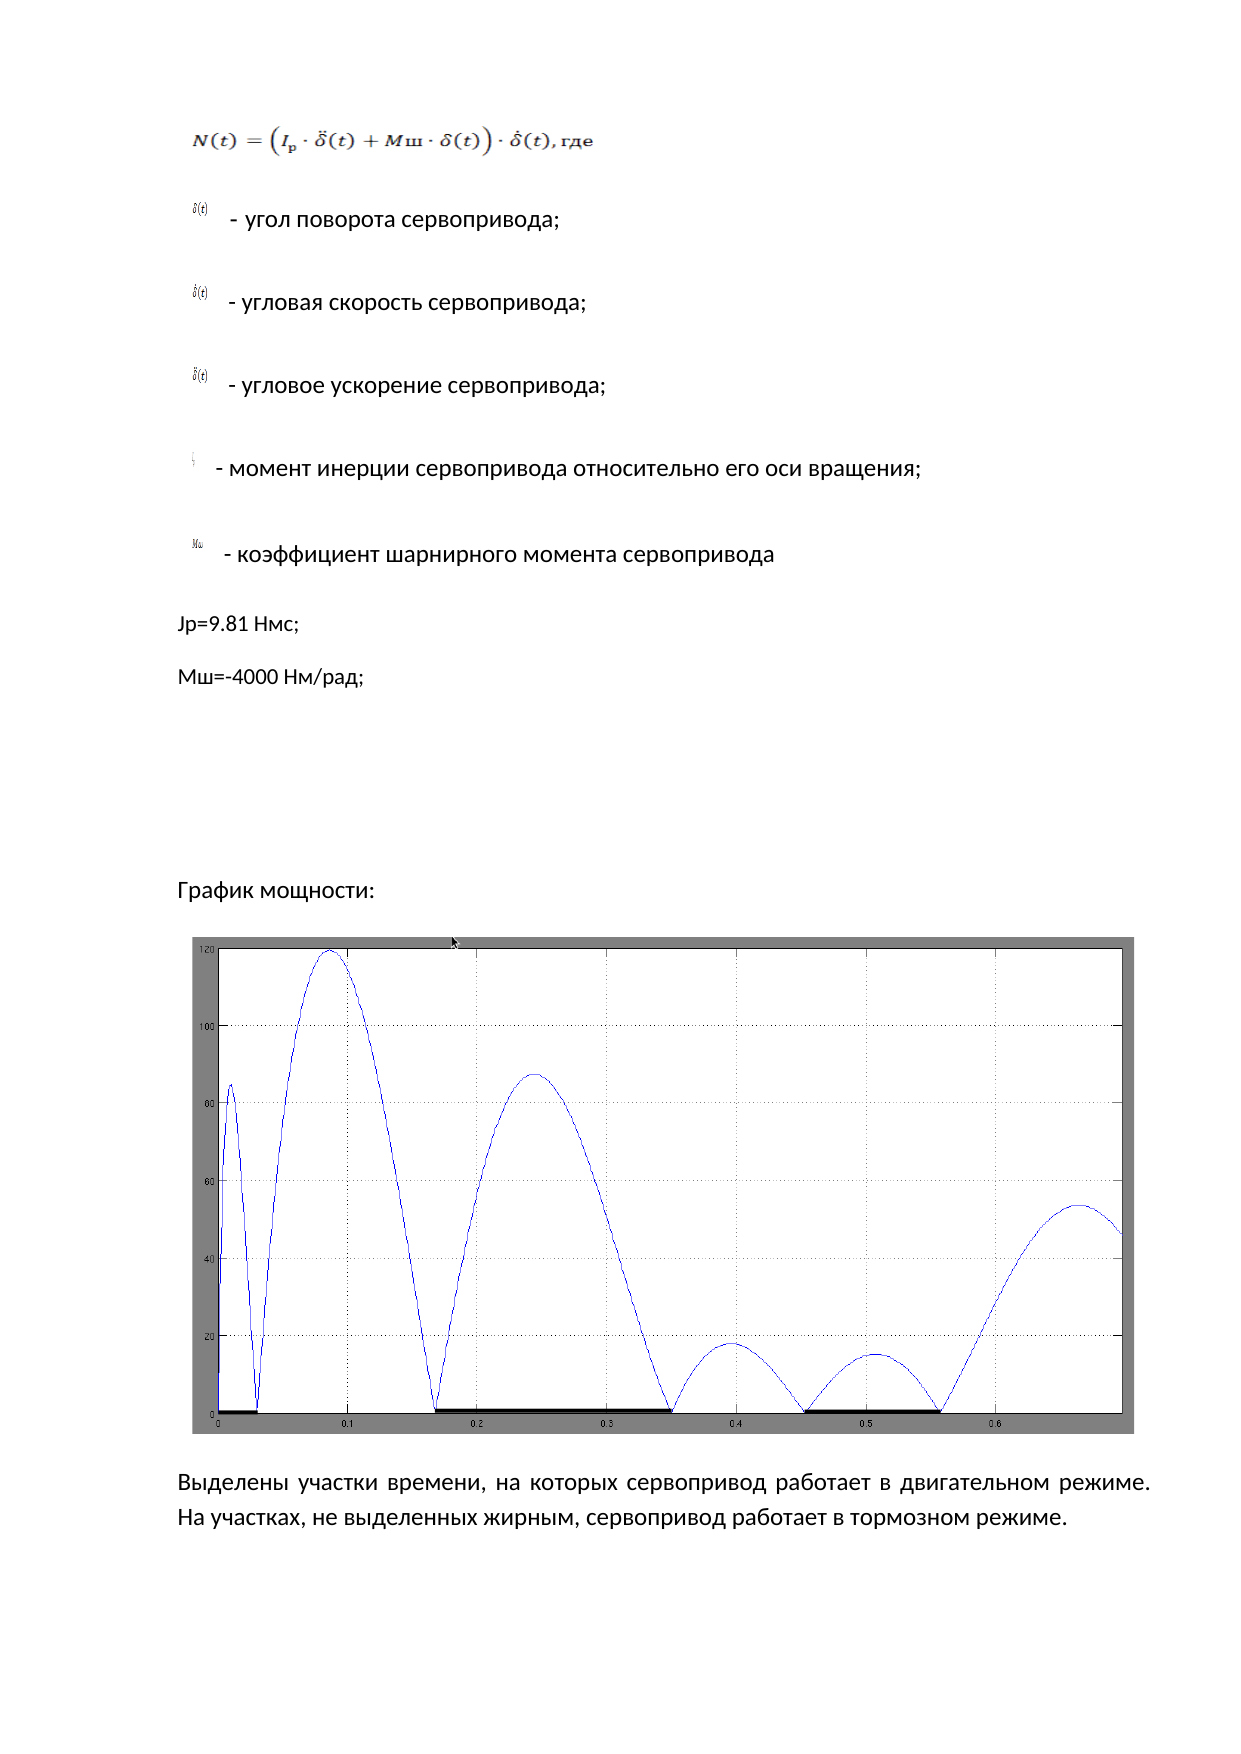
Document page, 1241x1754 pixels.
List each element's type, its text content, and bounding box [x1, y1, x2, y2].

text График мощности: [177, 874, 1152, 905]
picture [192, 200, 208, 220]
text - коэффициент шарнирного момента сервопривода [177, 528, 1152, 582]
text - угловая скорость сервопривода; [177, 274, 1152, 330]
text Jp=9.81 Нмс; [177, 609, 1152, 637]
picture [192, 125, 594, 161]
text Mш=-4000 Нм/рад; [177, 662, 1152, 690]
text - момент инерции сервопривода относительно его оси вращения; [177, 441, 1152, 500]
text - угловое ускорение сервопривода; [177, 358, 1152, 413]
picture [192, 937, 1135, 1434]
picture [192, 365, 208, 386]
text Выделены участки времени, на которых сервопривод работает в двигательном режиме. На участках, не выделенных жирным, сервопривод работает в тормозном режиме. [177, 1466, 1152, 1532]
text - угол поворота сервопривода; [177, 193, 1152, 247]
picture [192, 282, 208, 303]
picture [192, 535, 203, 555]
